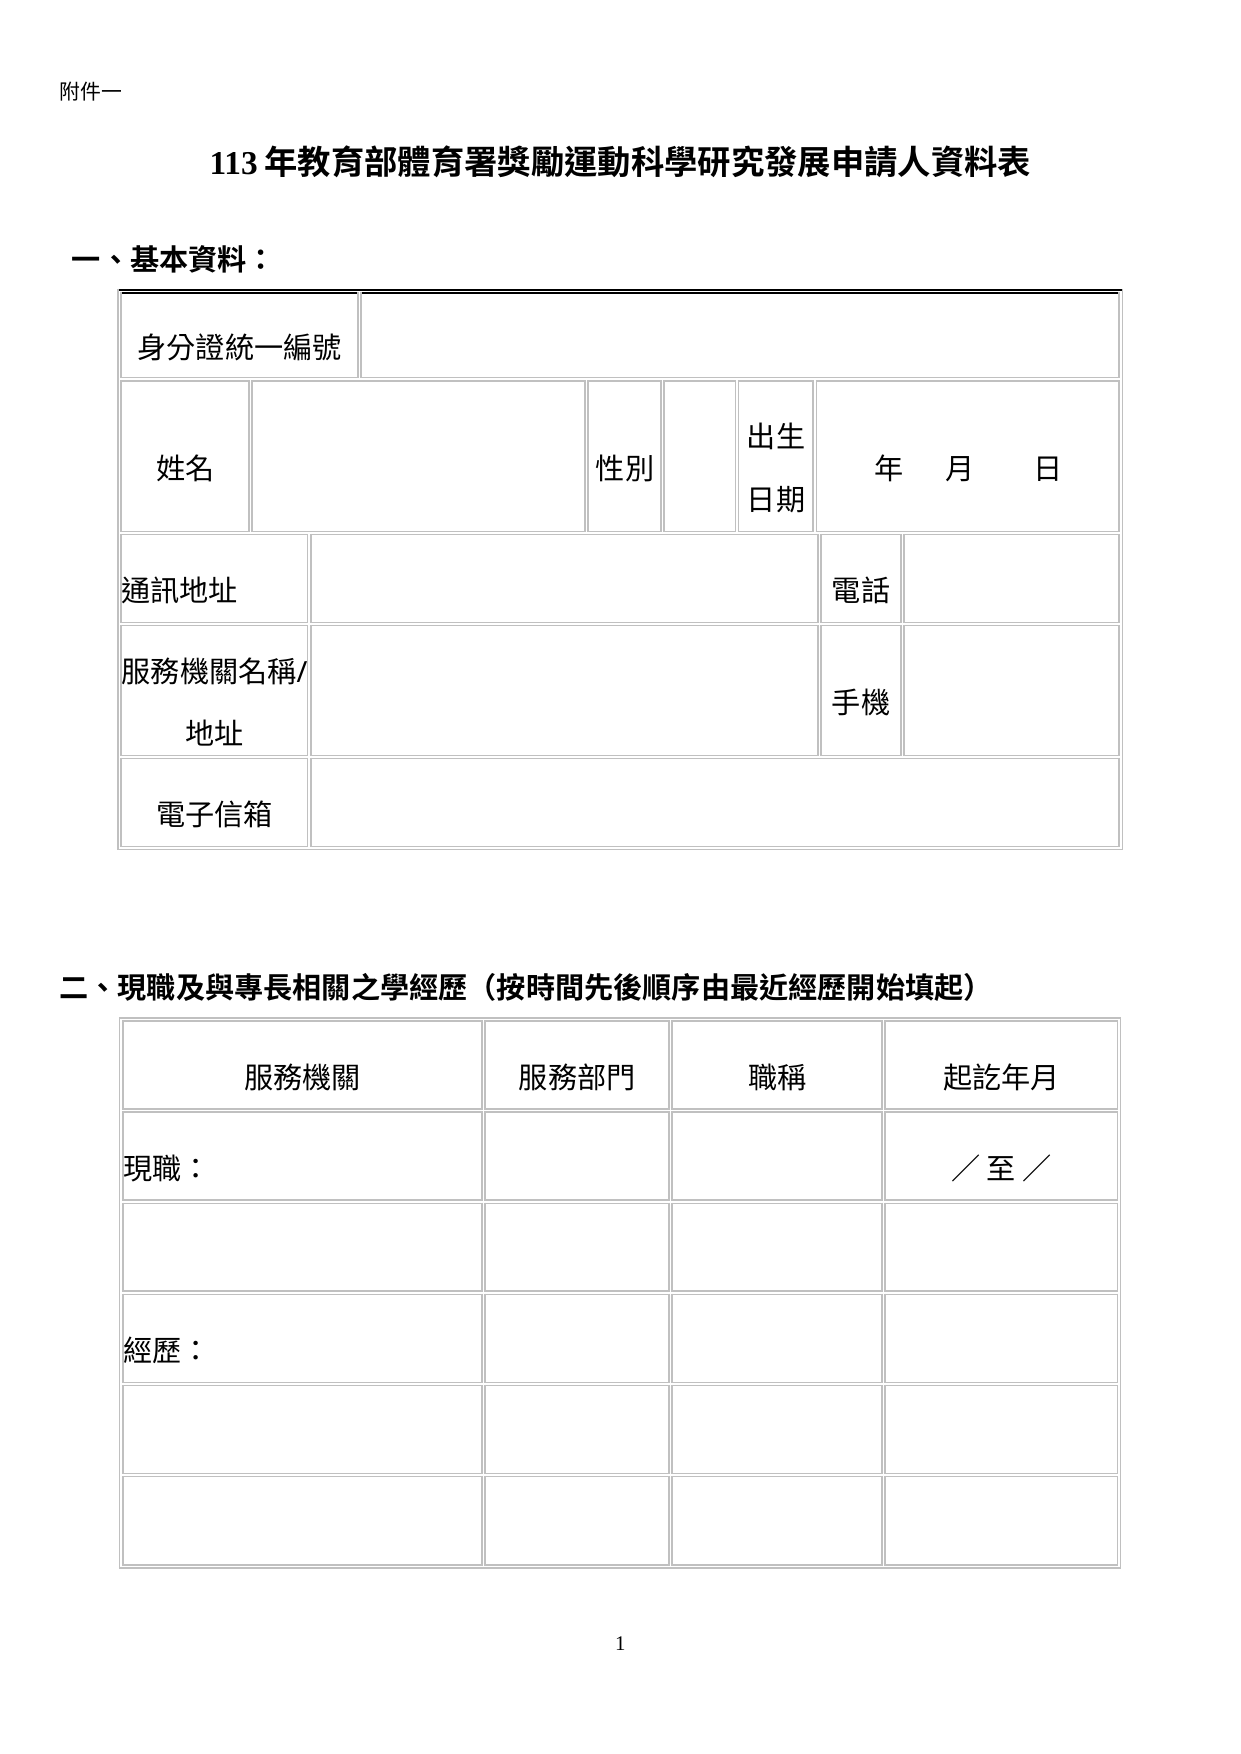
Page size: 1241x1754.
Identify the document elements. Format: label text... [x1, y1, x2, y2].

table_cell [312, 759, 1118, 846]
table_header [362, 294, 1118, 377]
table_cell [665, 382, 735, 531]
table_cell [124, 1386, 481, 1473]
table_cell [486, 1204, 668, 1290]
table_cell [886, 1295, 1117, 1382]
table_header 職稱 [673, 1022, 881, 1108]
table_cell 性別 [589, 382, 660, 531]
table_cell ／ 至 ／ [886, 1113, 1117, 1199]
table_cell [673, 1477, 881, 1564]
text 一、基本資料： [72, 216, 1181, 278]
table_cell 出生日期 [739, 382, 812, 531]
table_cell [905, 626, 1118, 754]
table_cell [312, 626, 817, 754]
table_cell [124, 1477, 481, 1564]
table_cell 電話 [822, 535, 900, 622]
table_cell [253, 382, 584, 531]
table_cell 現職： [124, 1113, 481, 1199]
table_cell [124, 1204, 481, 1290]
table_cell 年 月 日 [817, 382, 1118, 531]
table_cell [886, 1386, 1117, 1473]
table_cell [486, 1295, 668, 1382]
table_cell 電子信箱 [122, 759, 307, 846]
table_header 服務部門 [486, 1022, 668, 1108]
table_cell 經歷： [124, 1295, 481, 1382]
table_header 服務機關 [124, 1022, 481, 1108]
table_cell [486, 1477, 668, 1564]
table_cell 服務機關名稱/地址 [122, 626, 307, 754]
table_header 身分證統一編號 [122, 294, 357, 377]
table_cell [486, 1113, 668, 1199]
table_cell [673, 1295, 881, 1382]
text 113年教育部體育署獎勵運動科學研究發展申請人資料表 [59, 118, 1181, 181]
text 二、現職及與專長相關之學經歷（按時間先後順序由最近經歷開始填起） [59, 944, 1181, 1007]
table_cell 手機 [822, 626, 900, 754]
table_cell 姓名 [122, 382, 248, 531]
table_cell [312, 535, 817, 622]
table_cell [673, 1204, 881, 1290]
table_cell [486, 1386, 668, 1473]
table_cell [886, 1204, 1117, 1290]
table_cell [905, 535, 1118, 622]
table_cell 通訊地址 [122, 535, 307, 622]
table_header 起訖年月 [886, 1022, 1117, 1108]
table_cell [673, 1386, 881, 1473]
table_cell [673, 1113, 881, 1199]
table_cell [886, 1477, 1117, 1564]
